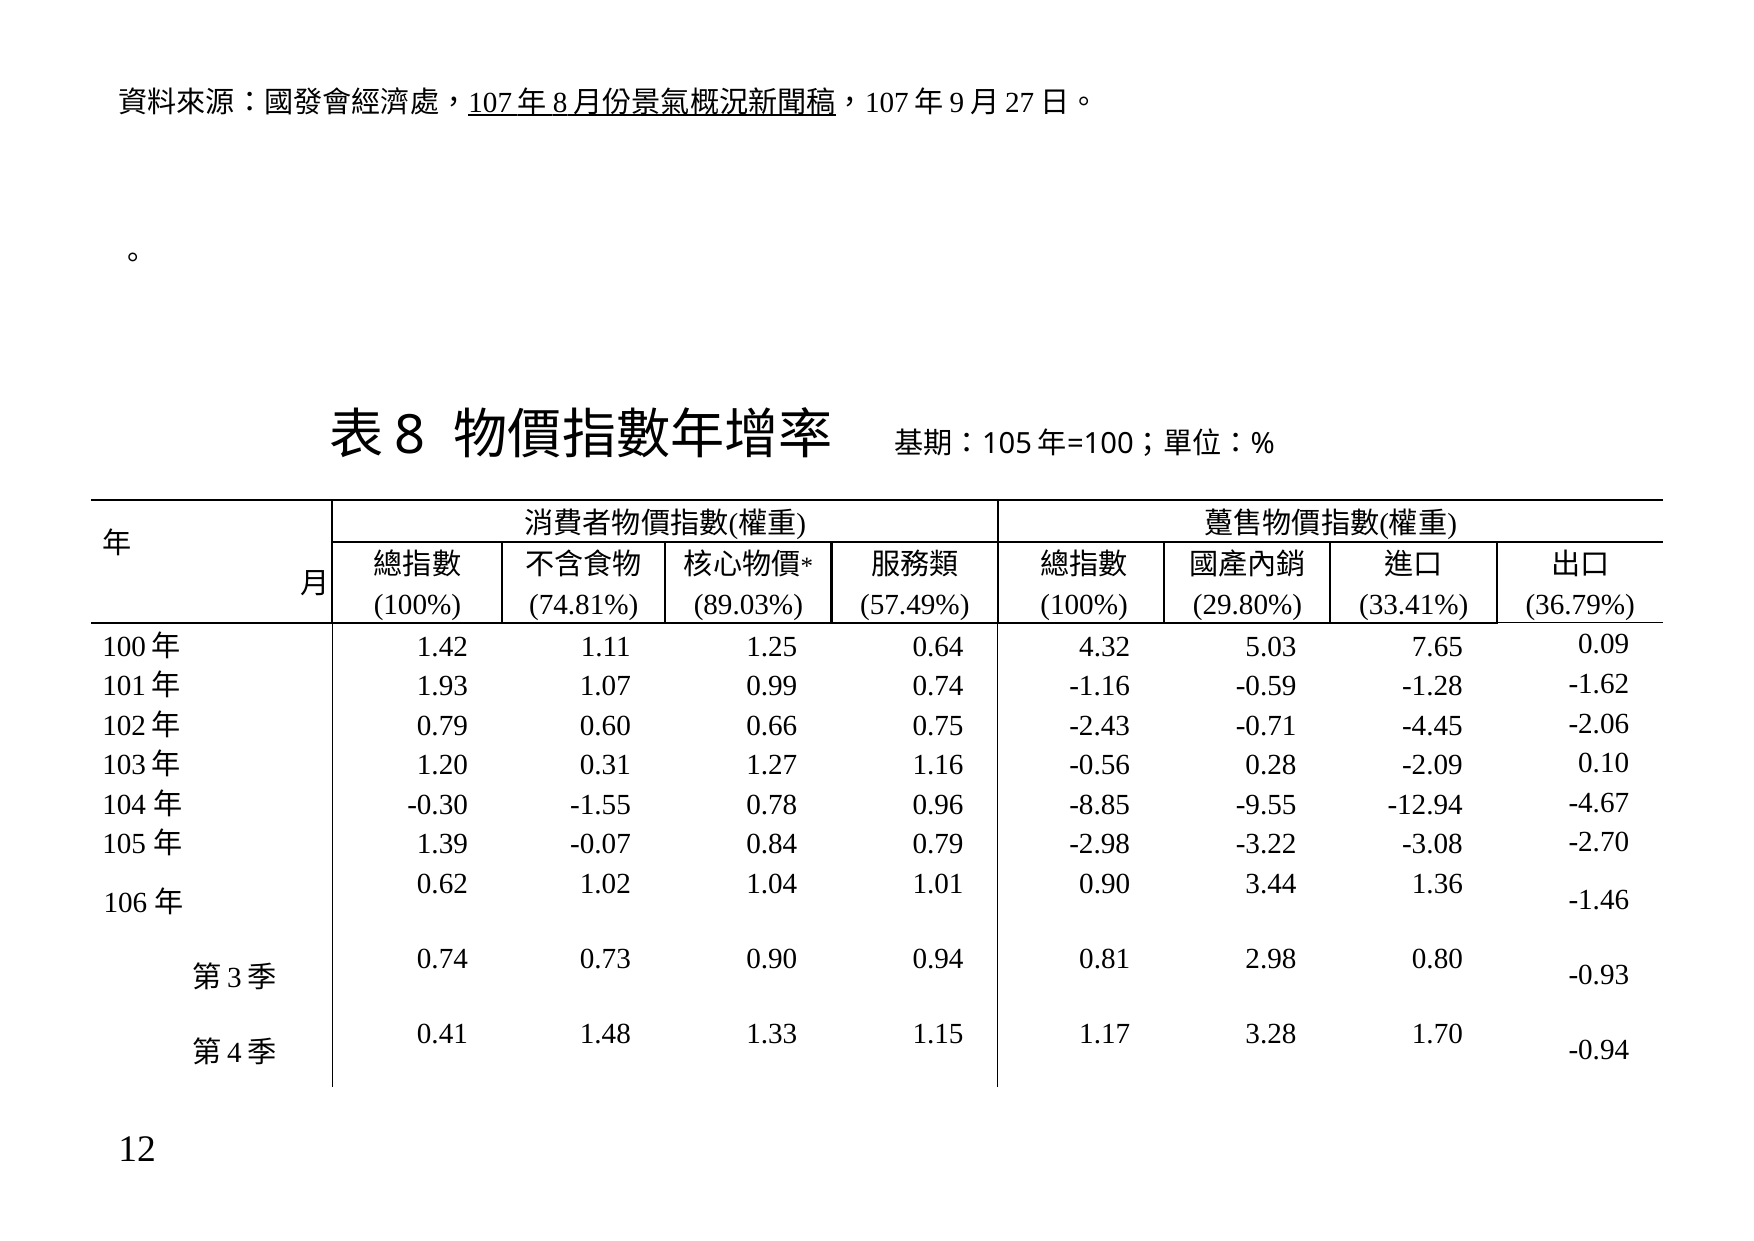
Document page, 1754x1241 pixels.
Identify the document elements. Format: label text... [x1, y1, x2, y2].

table_cell 1.36 [1330, 862, 1497, 937]
table_cell 1.20 [333, 743, 502, 783]
table_cell 104 年 [91, 783, 332, 822]
table_cell -2.98 [998, 822, 1164, 862]
table_header 躉售物價指數(權重) [999, 501, 1663, 541]
subtitle 表8 物價指數年增率 基期：105年=100；單位：% [118, 374, 1636, 487]
table_cell 101年 [91, 664, 332, 703]
table_cell -12.94 [1330, 783, 1497, 822]
table_cell 1.93 [333, 664, 502, 703]
text 資料來源：國發會經濟處，107年8月份景氣概況新聞稿，107年9月27日。 [118, 62, 1636, 137]
table_cell 1.15 [831, 1012, 997, 1087]
table_cell 103年 [91, 743, 332, 783]
table_cell -1.62 [1497, 664, 1663, 703]
table_cell 1.48 [502, 1012, 665, 1087]
table_cell 1.17 [998, 1012, 1164, 1087]
table_cell 服務類(57.49%) [833, 543, 997, 622]
table_cell 第4季 [91, 1012, 332, 1087]
table_cell 1.27 [665, 743, 831, 783]
table_cell 106 年 [91, 862, 332, 937]
table_cell -0.07 [502, 822, 665, 862]
table_cell 0.90 [998, 862, 1164, 937]
table_cell -2.06 [1497, 704, 1663, 743]
table_cell 1.16 [831, 743, 997, 783]
table_cell 105 年 [91, 822, 332, 862]
table_header 年 月 [91, 501, 331, 622]
table_cell 5.03 [1164, 624, 1330, 664]
table_cell -4.45 [1330, 704, 1497, 743]
table_cell 總指數 (100%) [333, 543, 501, 622]
table_cell 0.90 [665, 937, 831, 1012]
table_cell 0.64 [831, 624, 997, 664]
table_cell 1.42 [333, 624, 502, 664]
table_cell 不含食物(74.81%) [503, 543, 664, 622]
table_cell -3.08 [1330, 822, 1497, 862]
table_cell 1.04 [665, 862, 831, 937]
table_cell -4.67 [1497, 783, 1663, 822]
table_cell 1.70 [1330, 1012, 1497, 1087]
table_cell 0.74 [831, 664, 997, 703]
table_cell 0.60 [502, 704, 665, 743]
table_cell 0.96 [831, 783, 997, 822]
table_header 消費者物價指數(權重) [333, 501, 997, 541]
table_cell 國產內銷(29.80%) [1165, 543, 1329, 622]
table_cell -0.71 [1164, 704, 1330, 743]
table_cell 0.10 [1497, 743, 1663, 783]
table_cell 0.09 [1497, 623, 1663, 664]
table_cell -2.70 [1497, 822, 1663, 862]
table_cell 0.79 [333, 704, 502, 743]
table_cell 0.66 [665, 704, 831, 743]
table_cell -2.09 [1330, 743, 1497, 783]
table_cell 0.81 [998, 937, 1164, 1012]
table_cell 7.65 [1330, 624, 1497, 664]
table_cell 1.33 [665, 1012, 831, 1087]
table_cell -1.28 [1330, 664, 1497, 703]
table_cell 0.74 [333, 937, 502, 1012]
table_cell 總指數(100%) [999, 543, 1163, 622]
table_cell 0.94 [831, 937, 997, 1012]
table_cell 出口(36.79%) [1498, 543, 1663, 622]
table_cell -0.93 [1497, 937, 1663, 1012]
table_cell 1.25 [665, 624, 831, 664]
table_cell 0.75 [831, 704, 997, 743]
text 。 [118, 218, 1636, 293]
table_cell 1.39 [333, 822, 502, 862]
table_cell -2.43 [998, 704, 1164, 743]
table_cell 核心物價* (89.03%) [666, 543, 830, 622]
table_cell 第3季 [91, 937, 332, 1012]
table_cell 0.99 [665, 664, 831, 703]
table_cell 0.41 [333, 1012, 502, 1087]
table_cell -1.16 [998, 664, 1164, 703]
table_cell 1.07 [502, 664, 665, 703]
table_cell -1.46 [1497, 862, 1663, 937]
table_cell 102年 [91, 704, 332, 743]
table_cell 進口(33.41%) [1331, 543, 1496, 622]
table_cell 1.02 [502, 862, 665, 937]
table_cell 1.01 [831, 862, 997, 937]
table_cell 4.32 [998, 624, 1164, 664]
table_cell 0.31 [502, 743, 665, 783]
table_cell -1.55 [502, 783, 665, 822]
table_cell 100年 [91, 624, 332, 664]
table_cell -9.55 [1164, 783, 1330, 822]
table_cell -0.56 [998, 743, 1164, 783]
table_cell 3.28 [1164, 1012, 1330, 1087]
table_cell 0.73 [502, 937, 665, 1012]
table_cell 2.98 [1164, 937, 1330, 1012]
table_cell 0.62 [333, 862, 502, 937]
table_cell 0.78 [665, 783, 831, 822]
table_cell 1.11 [502, 624, 665, 664]
table_cell -0.94 [1497, 1012, 1663, 1087]
table_cell -8.85 [998, 783, 1164, 822]
table_cell 0.28 [1164, 743, 1330, 783]
table_cell 3.44 [1164, 862, 1330, 937]
table_cell -3.22 [1164, 822, 1330, 862]
table_cell 0.79 [831, 822, 997, 862]
table_cell 0.80 [1330, 937, 1497, 1012]
table_cell 0.84 [665, 822, 831, 862]
table_cell -0.59 [1164, 664, 1330, 703]
table_cell -0.30 [333, 783, 502, 822]
